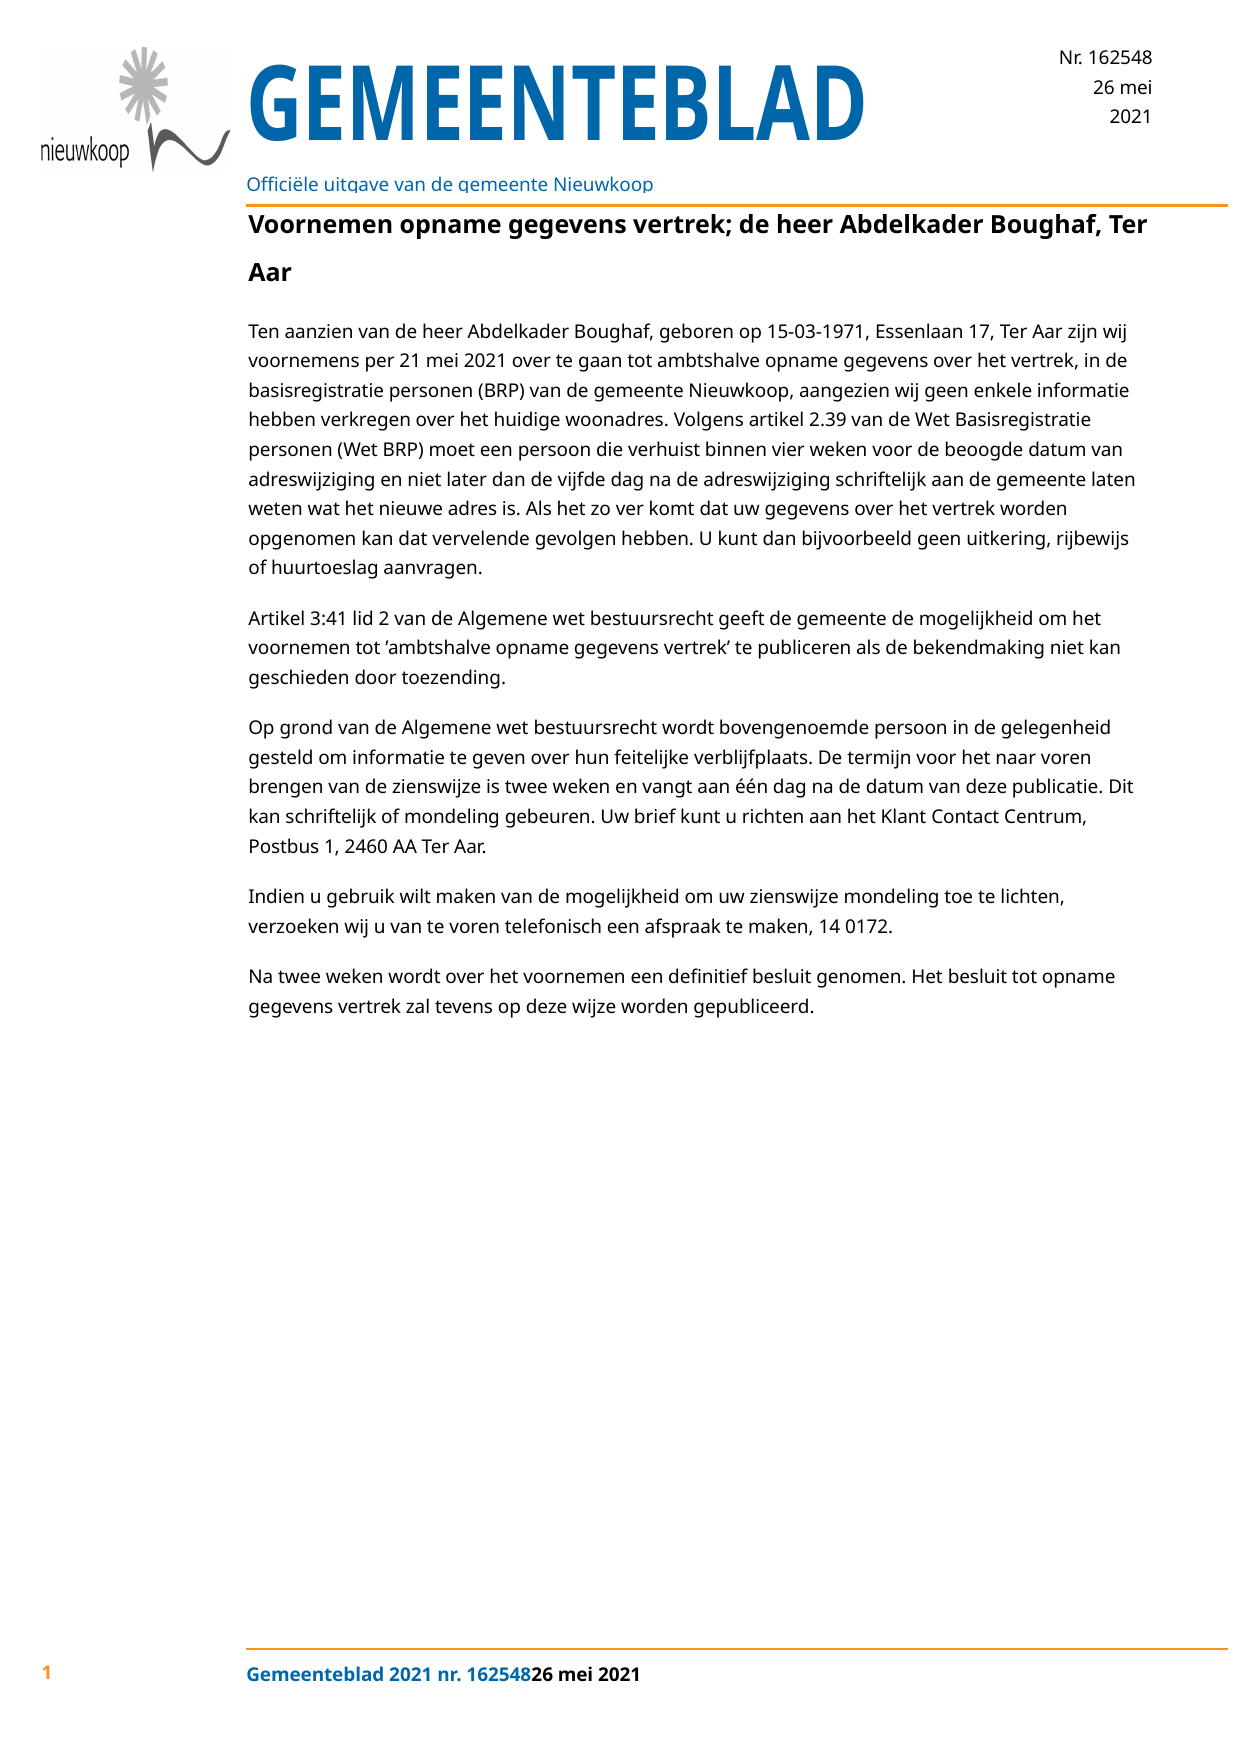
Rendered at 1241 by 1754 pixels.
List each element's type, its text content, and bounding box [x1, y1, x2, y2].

text Ten aanzien van de heer Abdelkader Boughaf, geboren op 15-03-1971, Essenlaan 17, Ter Aar zijn wij voornemens per 21 mei 2021 over te gaan tot ambtshalve opname gegevens over het vertrek, in de basisregistratie personen (BRP) van de gemeente Nieuwkoop, aangezien wij geen enkele informatie hebben verkregen over het huidige woonadres. Volgens artikel 2.39 van de Wet Basisregistratie personen (Wet BRP) moet een persoon die verhuist binnen vier weken voor de beoogde datum van adreswijziging en niet later dan de vijfde dag na de adreswijziging schriftelijk aan de gemeente laten weten wat het nieuwe adres is. Als het zo ver komt dat uw gegevens over het vertrek worden opgenomen kan dat vervelende gevolgen hebben. U kunt dan bijvoorbeeld geen uitkering, rijbewijs of huurtoeslag aanvragen. [248, 318, 1152, 580]
picture [41, 47, 231, 172]
text Voornemen opname gegevens vertrek; de heer Abdelkader Boughaf, Ter Aar [248, 207, 1152, 288]
text Op grond van de Algemene wet bestuursrecht wordt bovengenoemde persoon in de gelegenheid gesteld om informatie te geven over hun feitelijke verblijfplaats. De termijn voor het naar voren brengen van de zienswijze is twee weken en vangt aan één dag na de datum van deze publicatie. Dit kan schriftelijk of mondeling gebeuren. Uw brief kunt u richten aan het Klant Contact Centrum, Postbus 1, 2460 AA Ter Aar. [248, 714, 1152, 859]
text Indien u gebruik wilt maken van de mogelijkheid om uw zienswijze mondeling toe te lichten, verzoeken wij u van te voren telefonisch een afspraak te maken, 14 0172. [248, 883, 1152, 939]
text Na twee weken wordt over het voornemen een definitief besluit genomen. Het besluit tot opname gegevens vertrek zal tevens op deze wijze worden gepubliceerd. [248, 963, 1152, 1019]
text Artikel 3:41 lid 2 van de Algemene wet bestuursrecht geeft de gemeente de mogelijkheid om het voornemen tot ’ambtshalve opname gegevens vertrek’ te publiceren als de bekendmaking niet kan geschieden door toezending. [248, 605, 1152, 690]
